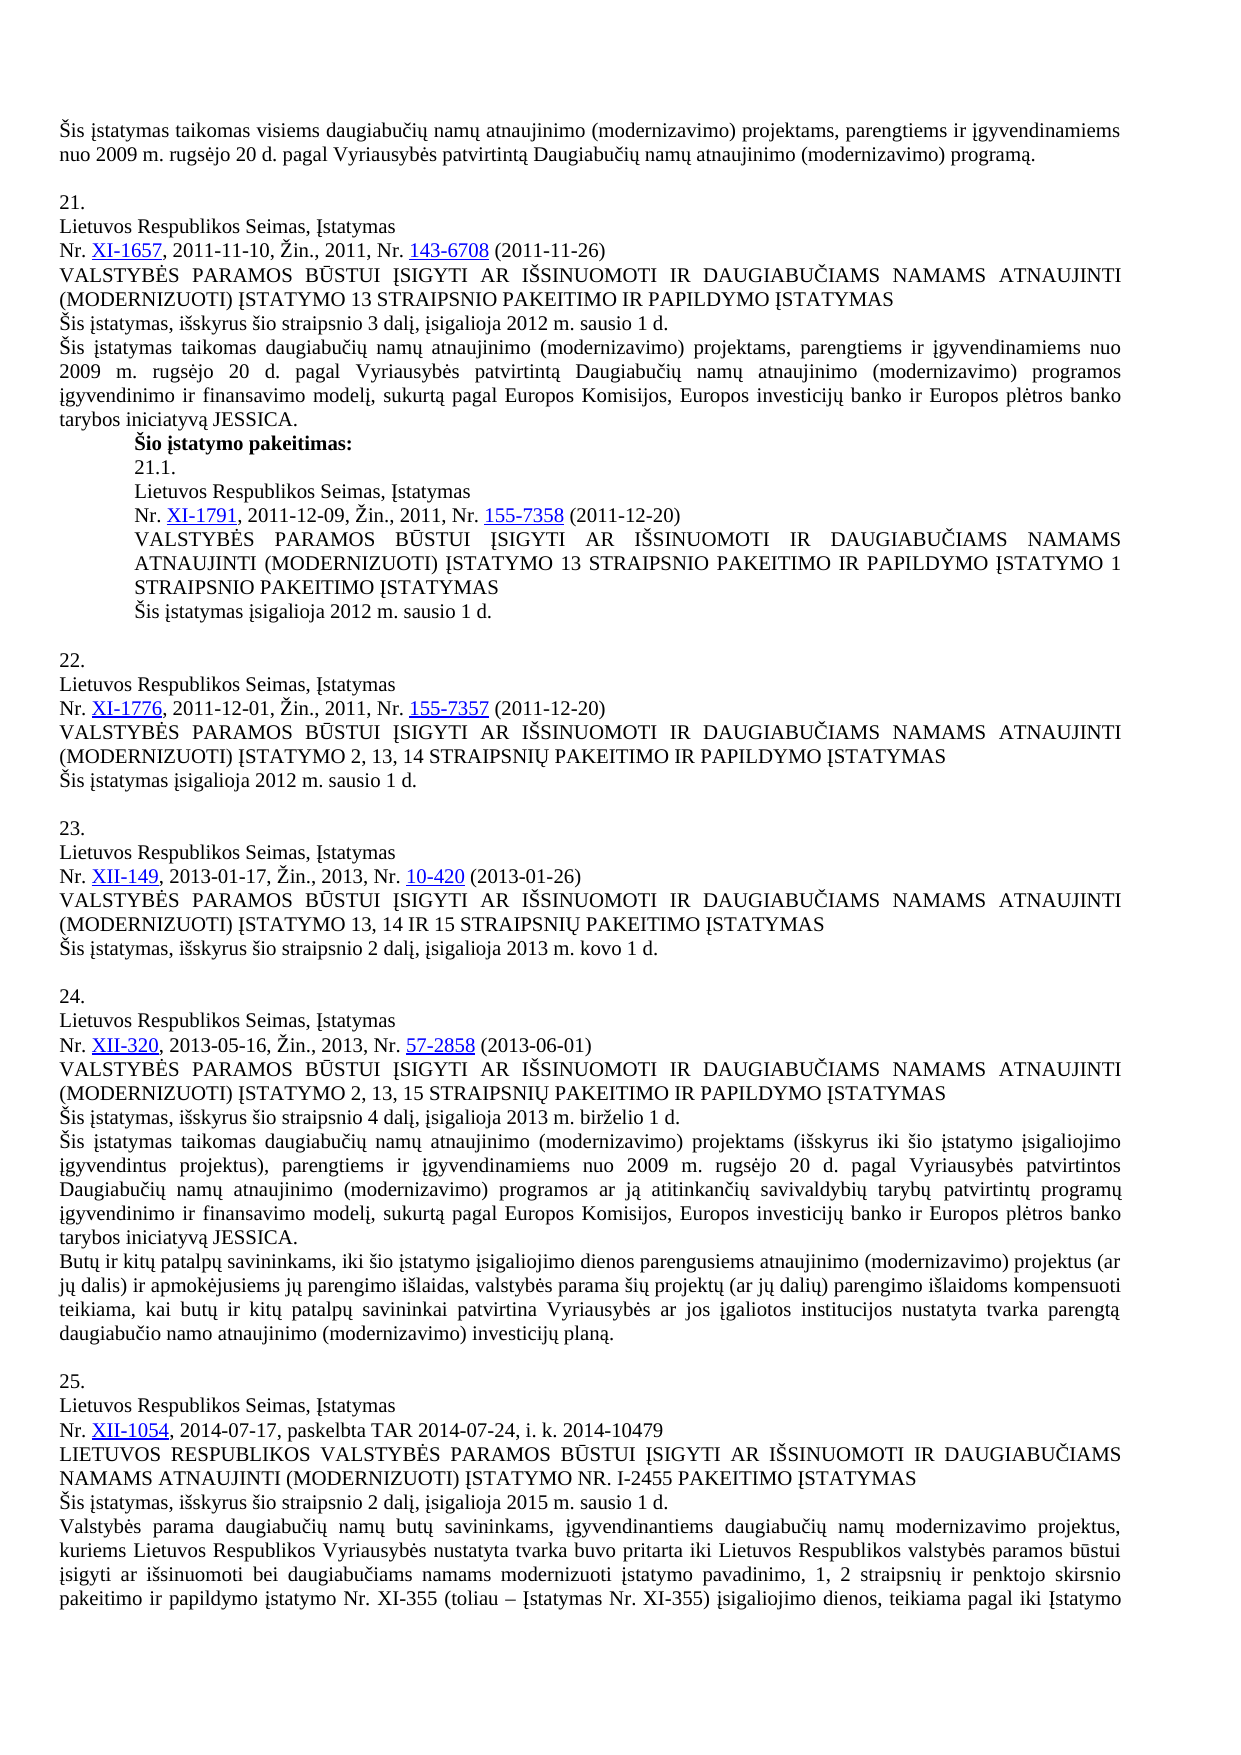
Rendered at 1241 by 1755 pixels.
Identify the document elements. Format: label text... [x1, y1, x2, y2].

text Nr. XI-1657, 2011-11-10, Žin., 2011, Nr. 143-6708 (2011-11-26) [59, 238, 1122, 262]
text Šis įstatymas įsigalioja 2012 m. sausio 1 d. [59, 768, 1122, 792]
text Nr. XI-1791, 2011-12-09, Žin., 2011, Nr. 155-7358 (2011-12-20) [59, 503, 1122, 527]
text Šis įstatymas, išskyrus šio straipsnio 3 dalį, įsigalioja 2012 m. sausio 1 d. [59, 311, 1122, 335]
text VALSTYBĖS PARAMOS BŪSTUI ĮSIGYTI AR IŠSINUOMOTI IR DAUGIABUČIAMS NAMAMS ATNAUJINTI (MODERNIZUOTI) ĮSTATYMO 2, 13, 14 STRAIPSNIŲ PAKEITIMO IR PAPILDYMO ĮSTATYMAS [59, 720, 1122, 768]
text Šis įstatymas taikomas daugiabučių namų atnaujinimo (modernizavimo) projektams (išskyrus iki šio įstatymo įsigaliojimo įgyvendintus projektus), parengtiems ir įgyvendinamiems nuo 2009 m. rugsėjo 20 d. pagal Vyriausybės patvirtintos Daugiabučių namų atnaujinimo (modernizavimo) programos ar ją atitinkančių savivaldybių tarybų patvirtintų programų įgyvendinimo ir finansavimo modelį, sukurtą pagal Europos Komisijos, Europos investicijų banko ir Europos plėtros banko tarybos iniciatyvą JESSICA. [59, 1129, 1122, 1249]
text Šis įstatymas įsigalioja 2012 m. sausio 1 d. [59, 599, 1122, 623]
text Lietuvos Respublikos Seimas, Įstatymas [59, 672, 1122, 696]
text Šis įstatymas, išskyrus šio straipsnio 2 dalį, įsigalioja 2015 m. sausio 1 d. [59, 1490, 1122, 1514]
text 21. [59, 190, 1122, 214]
text Nr. XII-1054, 2014-07-17, paskelbta TAR 2014-07-24, i. k. 2014-10479 [59, 1417, 1122, 1442]
text VALSTYBĖS PARAMOS BŪSTUI ĮSIGYTI AR IŠSINUOMOTI IR DAUGIABUČIAMS NAMAMS ATNAUJINTI (MODERNIZUOTI) ĮSTATYMO 13, 14 IR 15 STRAIPSNIŲ PAKEITIMO ĮSTATYMAS [59, 888, 1122, 936]
text 22. [59, 647, 1122, 672]
text Lietuvos Respublikos Seimas, Įstatymas [59, 479, 1122, 503]
text Nr. XII-320, 2013-05-16, Žin., 2013, Nr. 57-2858 (2013-06-01) [59, 1032, 1122, 1057]
text Lietuvos Respublikos Seimas, Įstatymas [59, 840, 1122, 864]
text 23. [59, 816, 1122, 840]
text Šio įstatymo pakeitimas: [59, 431, 1122, 455]
text Šis įstatymas taikomas visiems daugiabučių namų atnaujinimo (modernizavimo) projektams, parengtiems ir įgyvendinamiems nuo 2009 m. rugsėjo 20 d. pagal Vyriausybės patvirtintą Daugiabučių namų atnaujinimo (modernizavimo) programą. [59, 118, 1122, 166]
text LIETUVOS RESPUBLIKOS VALSTYBĖS PARAMOS BŪSTUI ĮSIGYTI AR IŠSINUOMOTI IR DAUGIABUČIAMS NAMAMS ATNAUJINTI (MODERNIZUOTI) ĮSTATYMO NR. I-2455 PAKEITIMO ĮSTATYMAS [59, 1442, 1122, 1490]
text Lietuvos Respublikos Seimas, Įstatymas [59, 1008, 1122, 1032]
text Nr. XII-149, 2013-01-17, Žin., 2013, Nr. 10-420 (2013-01-26) [59, 864, 1122, 888]
text Valstybės parama daugiabučių namų butų savininkams, įgyvendinantiems daugiabučių namų modernizavimo projektus, kuriems Lietuvos Respublikos Vyriausybės nustatyta tvarka buvo pritarta iki Lietuvos Respublikos valstybės paramos būstui įsigyti ar išsinuomoti bei daugiabučiams namams modernizuoti įstatymo pavadinimo, 1, 2 straipsnių ir penktojo skirsnio pakeitimo ir papildymo įstatymo Nr. XI-355 (toliau – Įstatymas Nr. XI-355) įsigaliojimo dienos, teikiama pagal iki Įstatymo [59, 1514, 1122, 1610]
text Šis įstatymas, išskyrus šio straipsnio 2 dalį, įsigalioja 2013 m. kovo 1 d. [59, 936, 1122, 960]
text 25. [59, 1369, 1122, 1393]
text VALSTYBĖS PARAMOS BŪSTUI ĮSIGYTI AR IŠSINUOMOTI IR DAUGIABUČIAMS NAMAMS ATNAUJINTI (MODERNIZUOTI) ĮSTATYMO 13 STRAIPSNIO PAKEITIMO IR PAPILDYMO ĮSTATYMO 1 STRAIPSNIO PAKEITIMO ĮSTATYMAS [134, 527, 1122, 599]
text Lietuvos Respublikos Seimas, Įstatymas [59, 1393, 1122, 1417]
text Butų ir kitų patalpų savininkams, iki šio įstatymo įsigaliojimo dienos parengusiems atnaujinimo (modernizavimo) projektus (ar jų dalis) ir apmokėjusiems jų parengimo išlaidas, valstybės parama šių projektų (ar jų dalių) parengimo išlaidoms kompensuoti teikiama, kai butų ir kitų patalpų savininkai patvirtina Vyriausybės ar jos įgaliotos institucijos nustatyta tvarka parengtą daugiabučio namo atnaujinimo (modernizavimo) investicijų planą. [59, 1249, 1122, 1345]
text Lietuvos Respublikos Seimas, Įstatymas [59, 214, 1122, 238]
text 21.1. [59, 455, 1122, 479]
text Šis įstatymas, išskyrus šio straipsnio 4 dalį, įsigalioja 2013 m. birželio 1 d. [59, 1105, 1122, 1129]
text Nr. XI-1776, 2011-12-01, Žin., 2011, Nr. 155-7357 (2011-12-20) [59, 696, 1122, 720]
text Šis įstatymas taikomas daugiabučių namų atnaujinimo (modernizavimo) projektams, parengtiems ir įgyvendinamiems nuo 2009 m. rugsėjo 20 d. pagal Vyriausybės patvirtintą Daugiabučių namų atnaujinimo (modernizavimo) programos įgyvendinimo ir finansavimo modelį, sukurtą pagal Europos Komisijos, Europos investicijų banko ir Europos plėtros banko tarybos iniciatyvą JESSICA. [59, 335, 1122, 431]
text VALSTYBĖS PARAMOS BŪSTUI ĮSIGYTI AR IŠSINUOMOTI IR DAUGIABUČIAMS NAMAMS ATNAUJINTI (MODERNIZUOTI) ĮSTATYMO 13 STRAIPSNIO PAKEITIMO IR PAPILDYMO ĮSTATYMAS [59, 262, 1122, 311]
text 24. [59, 984, 1122, 1008]
text VALSTYBĖS PARAMOS BŪSTUI ĮSIGYTI AR IŠSINUOMOTI IR DAUGIABUČIAMS NAMAMS ATNAUJINTI (MODERNIZUOTI) ĮSTATYMO 2, 13, 15 STRAIPSNIŲ PAKEITIMO IR PAPILDYMO ĮSTATYMAS [59, 1057, 1122, 1105]
